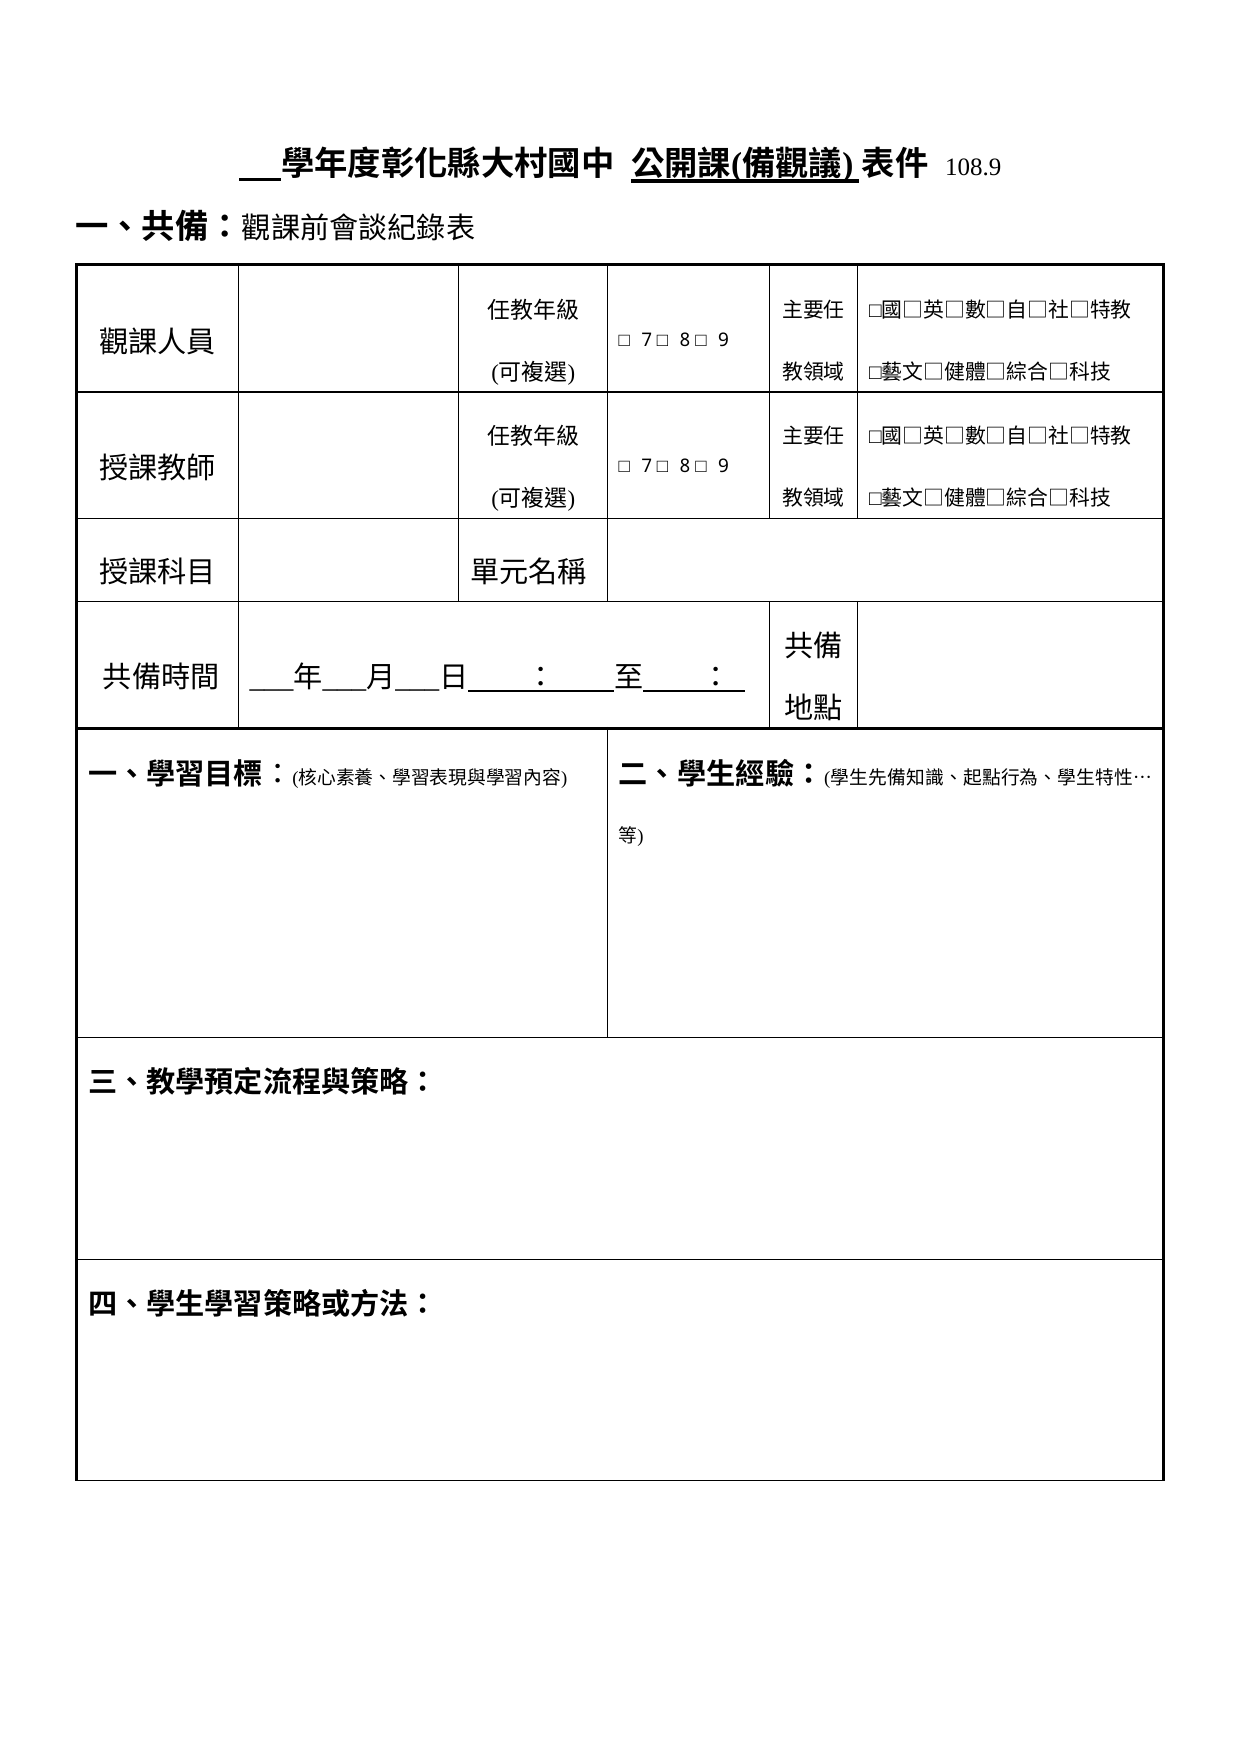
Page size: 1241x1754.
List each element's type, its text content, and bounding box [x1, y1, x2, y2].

table_cell 授課教師 [78, 393, 238, 517]
table_cell 共備時間 [78, 602, 238, 727]
table_cell □國□英□數□自□社□特教 □藝文□健體□綜合□科技 [858, 393, 1162, 517]
table_cell 四、學生學習策略或方法： [78, 1260, 1162, 1480]
table_cell ___年___月___日 ： 至 ： [239, 602, 769, 727]
table_cell 單元名稱 [459, 519, 607, 601]
table_cell [858, 602, 1162, 727]
table_cell [239, 393, 458, 517]
table_cell [608, 519, 1162, 601]
table_header [239, 266, 458, 391]
table_header 觀課人員 [78, 266, 238, 391]
table_header □ 7 □ 8 □ 9 [608, 266, 769, 391]
text 學年度彰化縣大村國中 公開課(備觀議) 表件 108.9 [75, 119, 1165, 182]
table_cell □ 7 □ 8 □ 9 [608, 393, 769, 517]
table_cell 三、教學預定流程與策略： [78, 1038, 1162, 1259]
table_cell 任教年級 (可複選) [459, 393, 607, 517]
table_header 主要任教領域 [770, 266, 857, 391]
table_cell 主要任教領域 [770, 393, 857, 517]
table_header □國□英□數□自□社□特教 □藝文□健體□綜合□科技 [858, 266, 1162, 391]
table_cell 授課科目 [78, 519, 238, 601]
table_cell [239, 519, 458, 601]
table_cell 二、學生經驗：(學生先備知識、起點行為、學生特性…等) [608, 730, 1162, 1037]
table_header 任教年級 (可複選) [459, 266, 607, 391]
text 一、共備：觀課前會談紀錄表 [75, 182, 1165, 244]
table_cell 一、學習目標：(核心素養、學習表現與學習內容) [78, 730, 607, 1037]
table_cell 共備地點 [770, 602, 857, 727]
